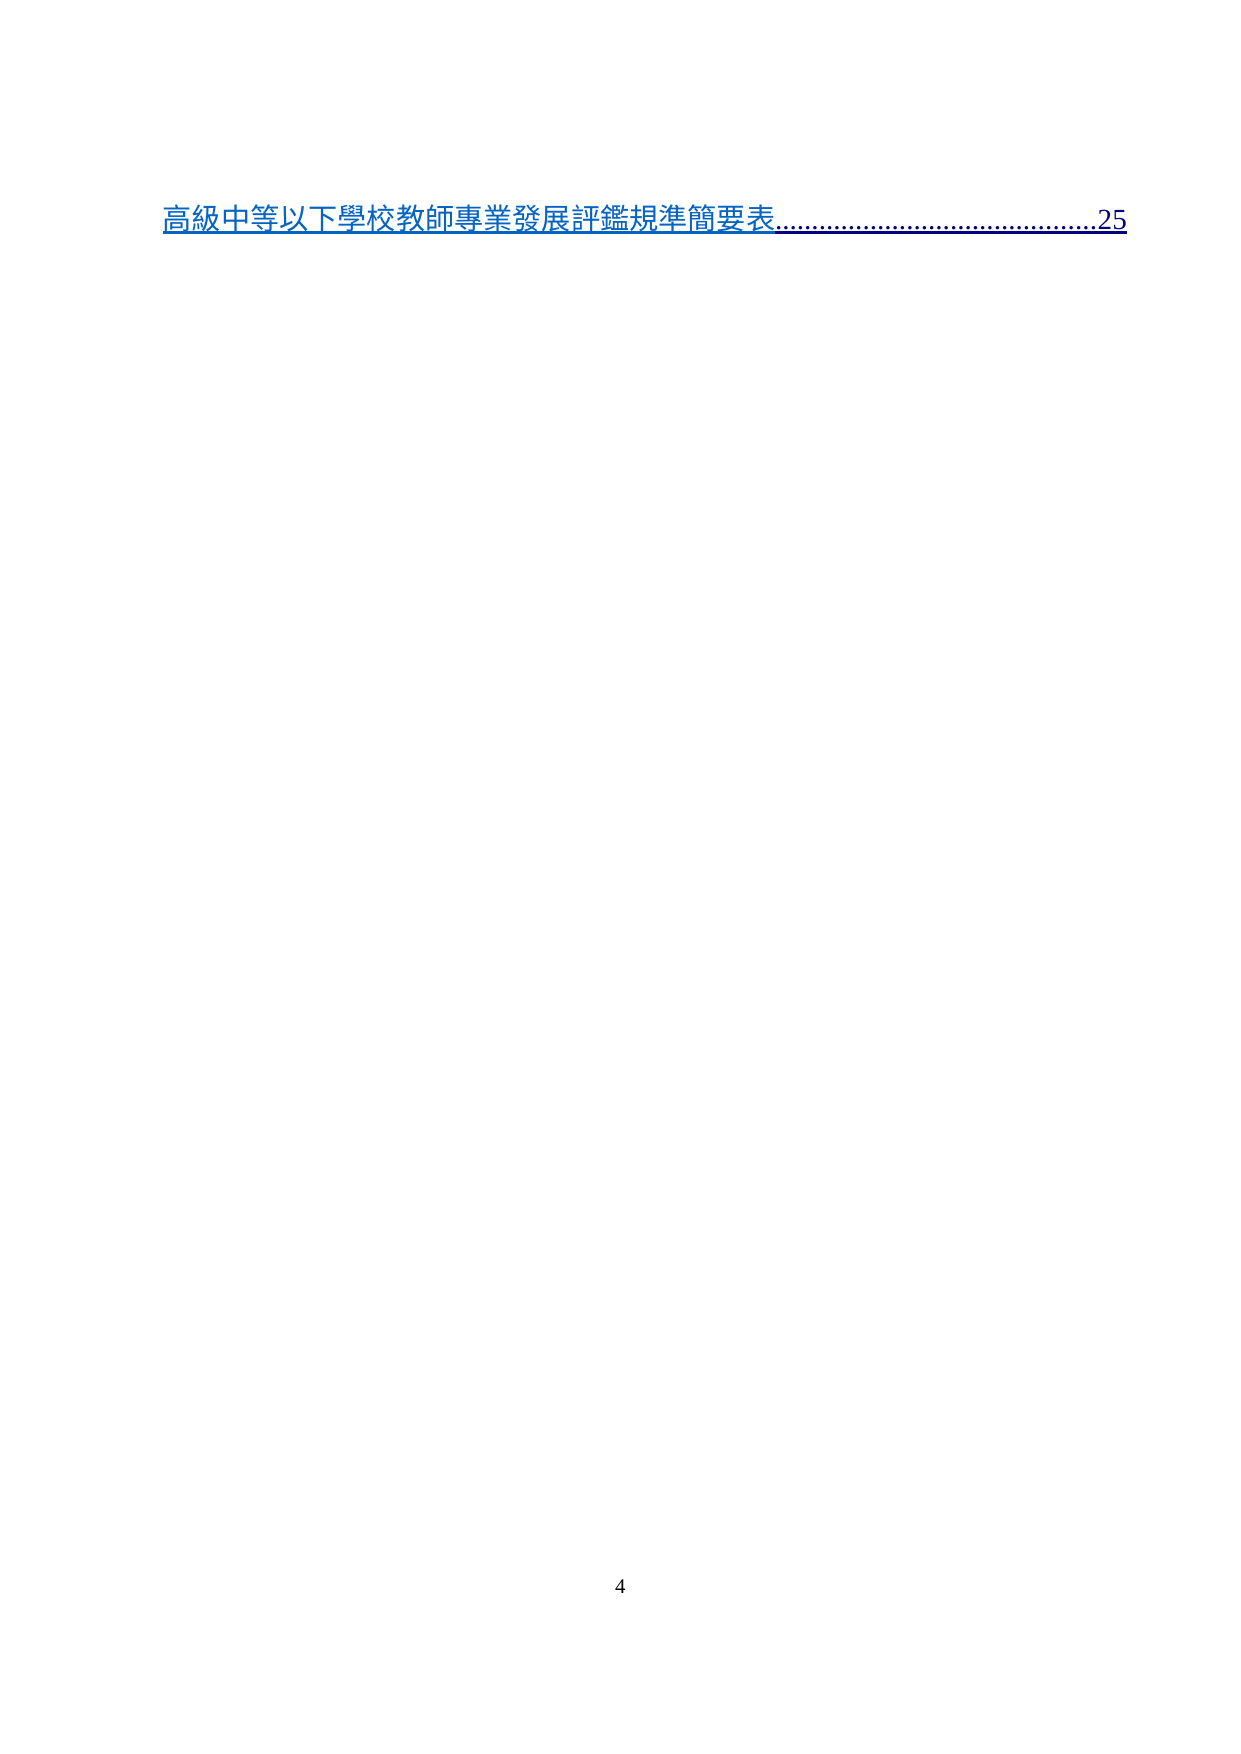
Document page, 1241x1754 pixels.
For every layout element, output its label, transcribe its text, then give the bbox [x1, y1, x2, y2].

text 高級中等以下學校教師專業發展評鑑規準簡要表 25 [162, 175, 1128, 237]
